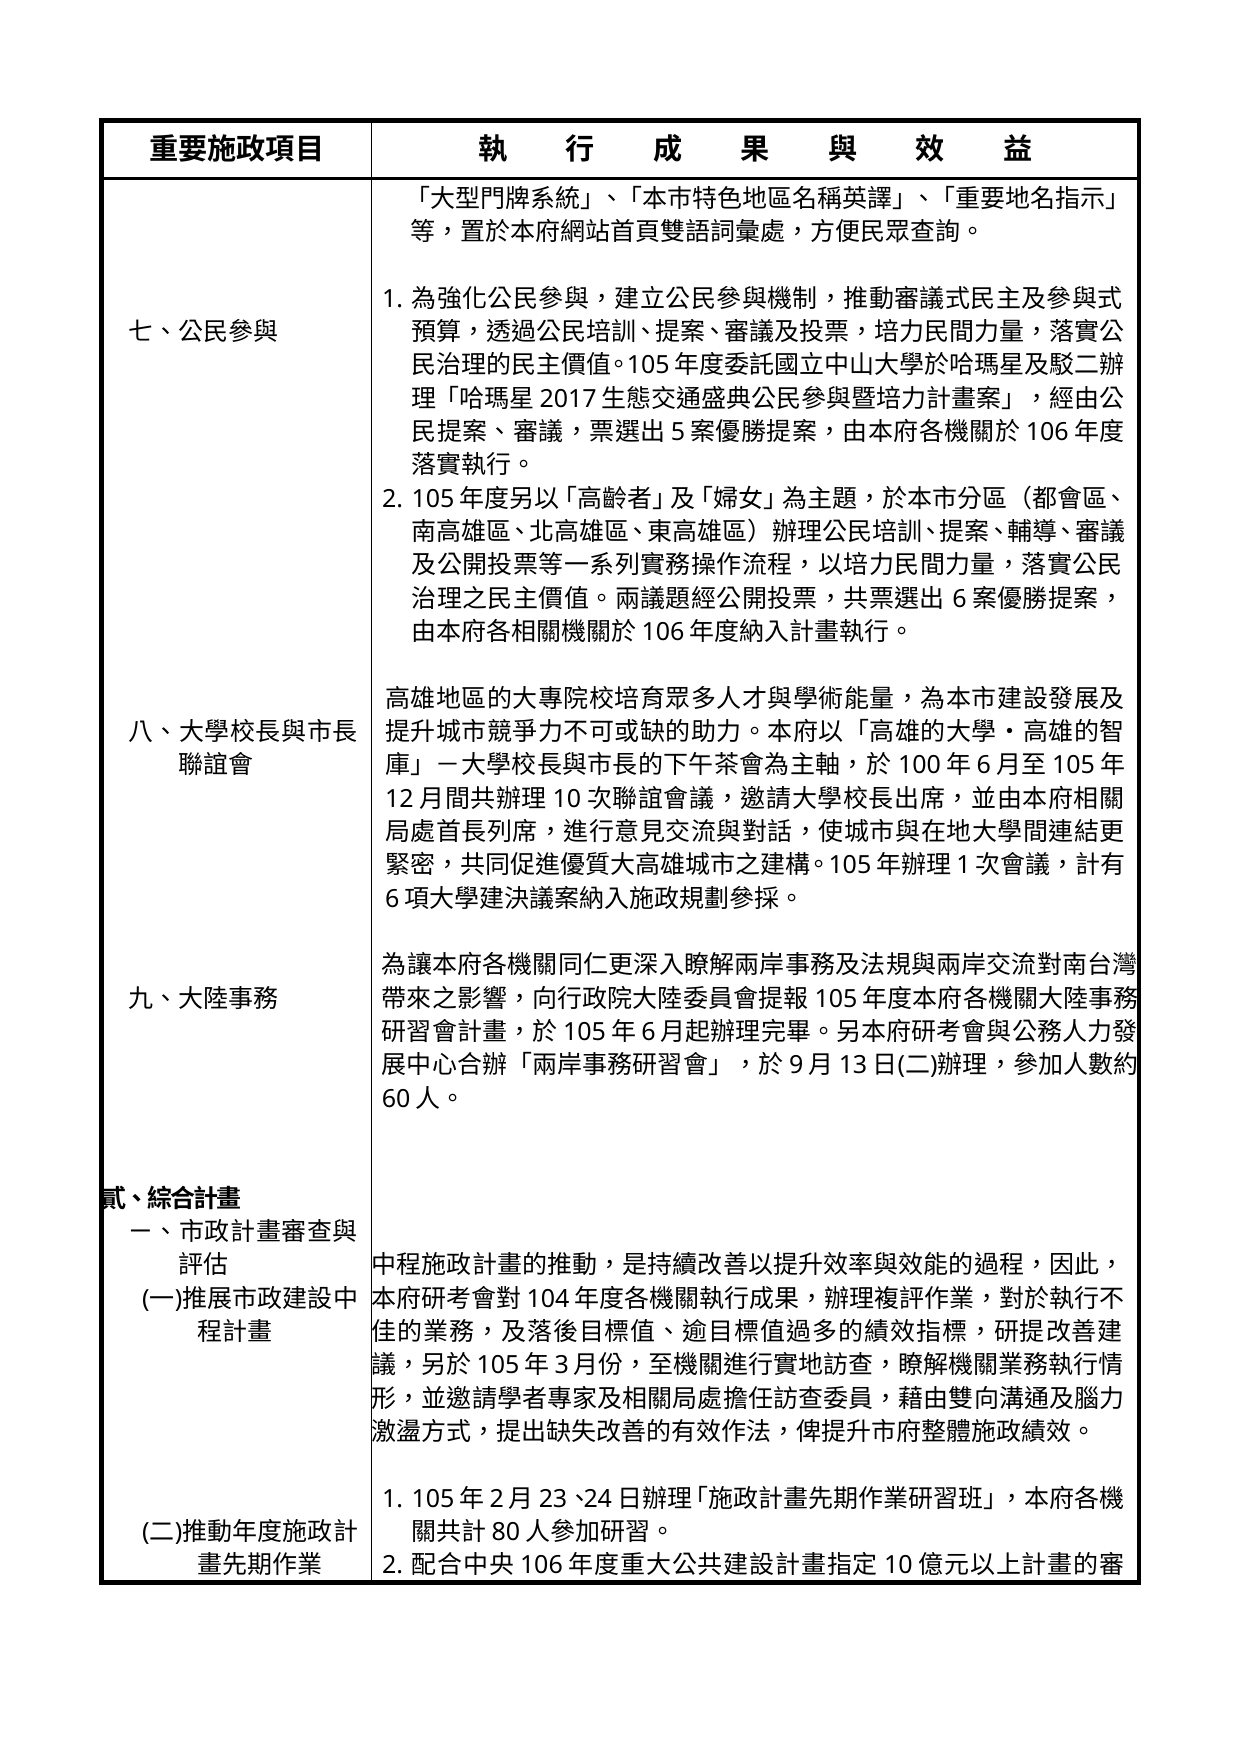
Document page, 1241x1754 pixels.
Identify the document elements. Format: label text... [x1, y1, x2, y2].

table_header 執 行 成 果 與 效 益 [372, 123, 1137, 177]
table_cell 「大型門牌系統」、「本巿特色地區名稱英譯」、「重要地名指示」等，置於本府網站首頁雙語詞彙處，方便民眾查詢。 為強化公民參與，建立公民參與機制，推動審議式民主及參與式預算，透過公民培訓、提案、審議及投票，培力民間力量，落實公民治理的民主價值。105年度委託國立中山大學於哈瑪星及駁二辦理「哈瑪星2017生態交通盛典公民參與暨培力計畫案」，經由公民提案、審議，票選出5案優勝提案，由本府各機關於106年度落實執行。 105年度另以「高齡者」及「婦女」為主題，於本市分區（都會區、南高雄區、北高雄區、東高雄區）辦理公民培訓、提案、輔導、審議及公開投票等一系列實務操作流程，以培力民間力量，落實公民治理之民主價值。兩議題經公開投票，共票選出6案優勝提案，由本府各相關機關於106年度納入計畫執行。 高雄地區的大專院校培育眾多人才與學術能量，為本市建設發展及提升城市競爭力不可或缺的助力。本府以「高雄的大學‧高雄的智庫」－大學校長與市長的下午茶會為主軸，於100年6月至105年12月間共辦理10次聯誼會議，邀請大學校長出席，並由本府相關局處首長列席，進行意見交流與對話，使城市與在地大學間連結更緊密，共同促進優質大高雄城市之建構。105年辦理1次會議，計有6項大學建決議案納入施政規劃參採。 為讓本府各機關同仁更深入瞭解兩岸事務及法規與兩岸交流對南台灣帶來之影響，向行政院大陸委員會提報105年度本府各機關大陸事務研習會計畫，於105年6月起辦理完畢。另本府研考會與公務人力發展中心合辦「兩岸事務研習會」，於9月13日(二)辦理，參加人數約60人。 中程施政計畫的推動，是持續改善以提升效率與效能的過程，因此，本府研考會對104年度各機關執行成果，辦理複評作業，對於執行不佳的業務，及落後目標值、逾目標值過多的績效指標，研提改善建議，另於105年3月份，至機關進行實地訪查，瞭解機關業務執行情形，並邀請學者專家及相關局處擔任訪查委員，藉由雙向溝通及腦力激盪方式，提出缺失改善的有效作法，俾提升市府整體施政績效。 105年2月23、24日辦理「施政計畫先期作業研習班」，本府各機關共計80人參加研習。 配合中央106年度重大公共建設計畫指定10億元以上計畫的審 [372, 180, 1137, 1580]
table_header 重要施政項目 [104, 123, 371, 177]
table_cell 七、公民參與 八、大學校長與市長聯誼會 九、大陸事務 貳、綜合計畫 ㄧ、市政計畫審查與評估 (一)推展市政建設中程計畫 (二)推動年度施政計畫先期作業 [104, 180, 371, 1580]
